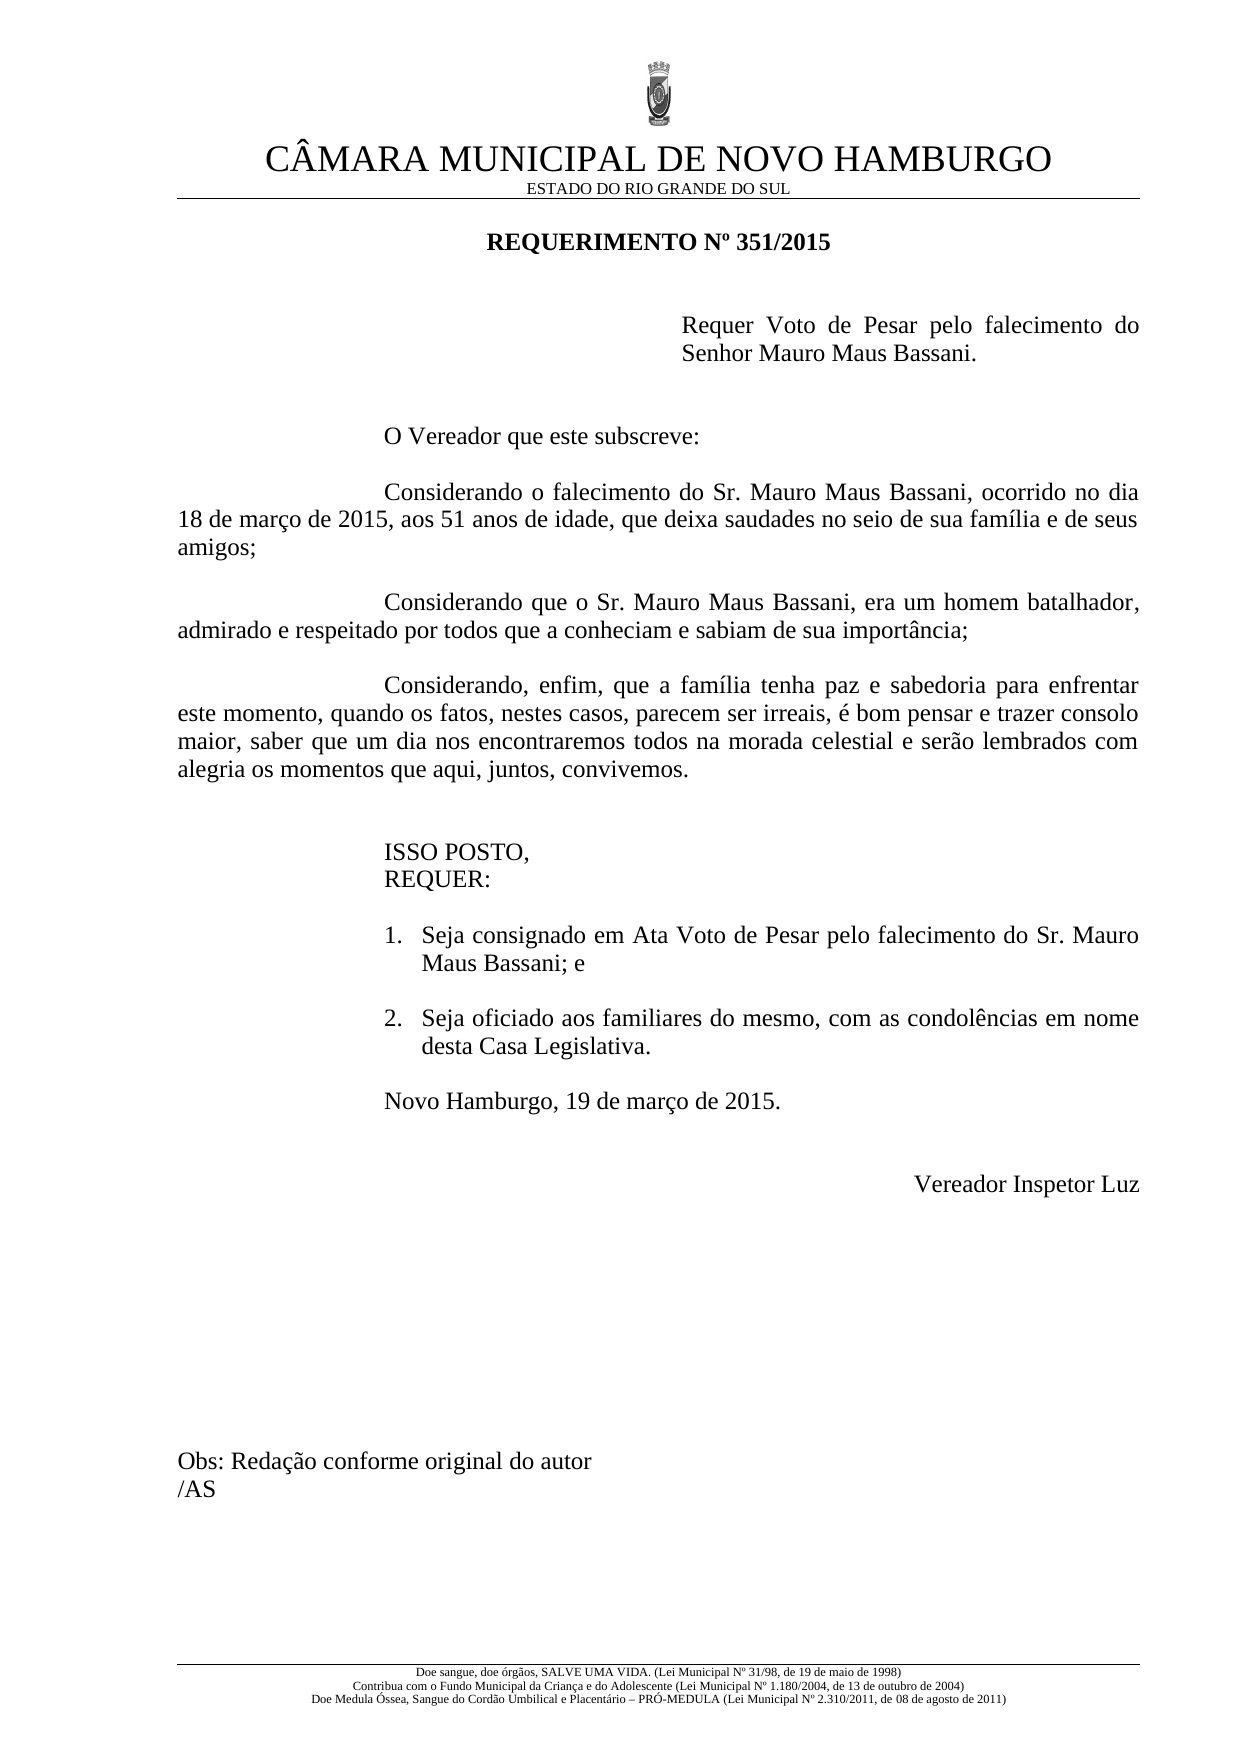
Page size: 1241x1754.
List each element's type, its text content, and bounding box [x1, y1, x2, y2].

text O Vereador que este subscreve: [383, 422, 1140, 450]
text Considerando o falecimento do Sr. Mauro Maus Bassani, ocorrido no dia 18 de março de 2015, aos 51 anos de idade, que deixa saudades no seio de sua família e de seus amigos; [177, 478, 1140, 561]
text Requer Voto de Pesar pelo falecimento do Senhor Mauro Maus Bassani. [681, 311, 1140, 367]
text Obs: Redação conforme original do autor [177, 1447, 1140, 1475]
text REQUER: [177, 866, 1140, 893]
list Seja oficiado aos familiares do mesmo, com as condolências em nome desta Casa Legislativa. [384, 1004, 1140, 1059]
text Considerando que o Sr. Mauro Maus Bassani, era um homem batalhador, admirado e respeitado por todos que a conheciam e sabiam de sua importância; [177, 588, 1140, 644]
text Considerando, enfim, que a família tenha paz e sabedoria para enfrentar este momento, quando os fatos, nestes casos, parecem ser irreais, é bom pensar e trazer consolo maior, saber que um dia nos encontraremos todos na morada celestial e serão lembrados com alegria os momentos que aqui, juntos, convivemos. [177, 672, 1140, 782]
text ISSO POSTO, [177, 838, 1140, 866]
list Seja consignado em Ata Voto de Pesar pelo falecimento do Sr. Mauro Maus Bassani; e [384, 921, 1140, 976]
text Novo Hamburgo, 19 de março de 2015. [177, 1087, 1140, 1115]
text REQUERIMENTO Nº 351/2015 [177, 228, 1140, 256]
text /AS [177, 1475, 1140, 1503]
text Vereador Inspetor Luz [177, 1170, 1140, 1198]
